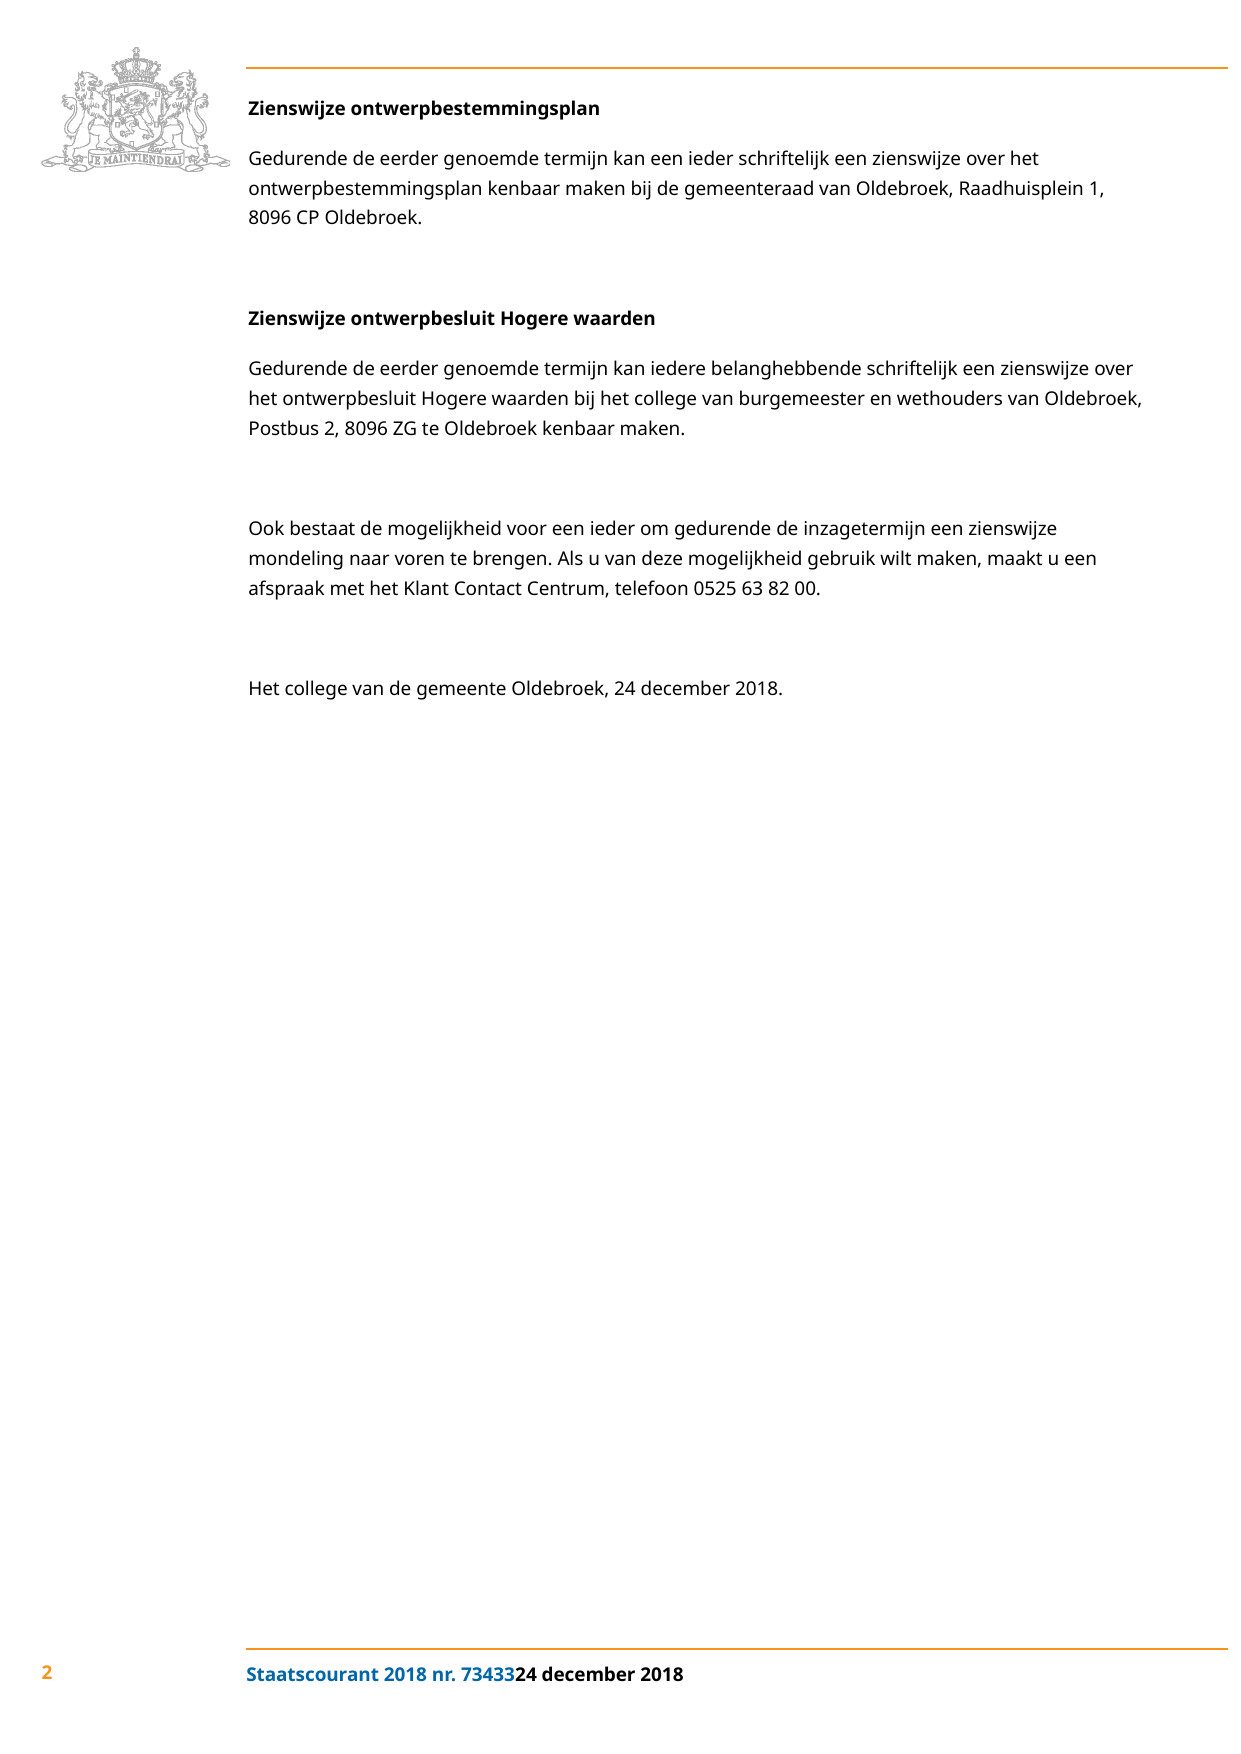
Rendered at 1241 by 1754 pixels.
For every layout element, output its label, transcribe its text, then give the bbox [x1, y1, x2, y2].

text Het college van de gemeente Oldebroek, 24 december 2018. [248, 676, 1152, 701]
text Ook bestaat de mogelijkheid voor een ieder om gedurende de inzagetermijn een zienswijze mondeling naar voren te brengen. Als u van deze mogelijkheid gebruik wilt maken, maakt u een afspraak met het Klant Contact Centrum, telefoon 0525 63 82 00. [248, 516, 1152, 601]
text Zienswijze ontwerpbesluit Hogere waarden [248, 305, 1152, 331]
text Gedurende de eerder genoemde termijn kan iedere belanghebbende schriftelijk een zienswijze over het ontwerpbesluit Hogere waarden bij het college van burgemeester en wethouders van Oldebroek, Postbus 2, 8096 ZG te Oldebroek kenbaar maken. [248, 356, 1152, 441]
text Zienswijze ontwerpbestemmingsplan [248, 95, 1152, 121]
text Gedurende de eerder genoemde termijn kan een ieder schriftelijk een zienswijze over het ontwerpbestemmingsplan kenbaar maken bij de gemeenteraad van Oldebroek, Raadhuisplein 1, 8096 CP Oldebroek. [248, 145, 1152, 230]
picture [41, 47, 231, 172]
